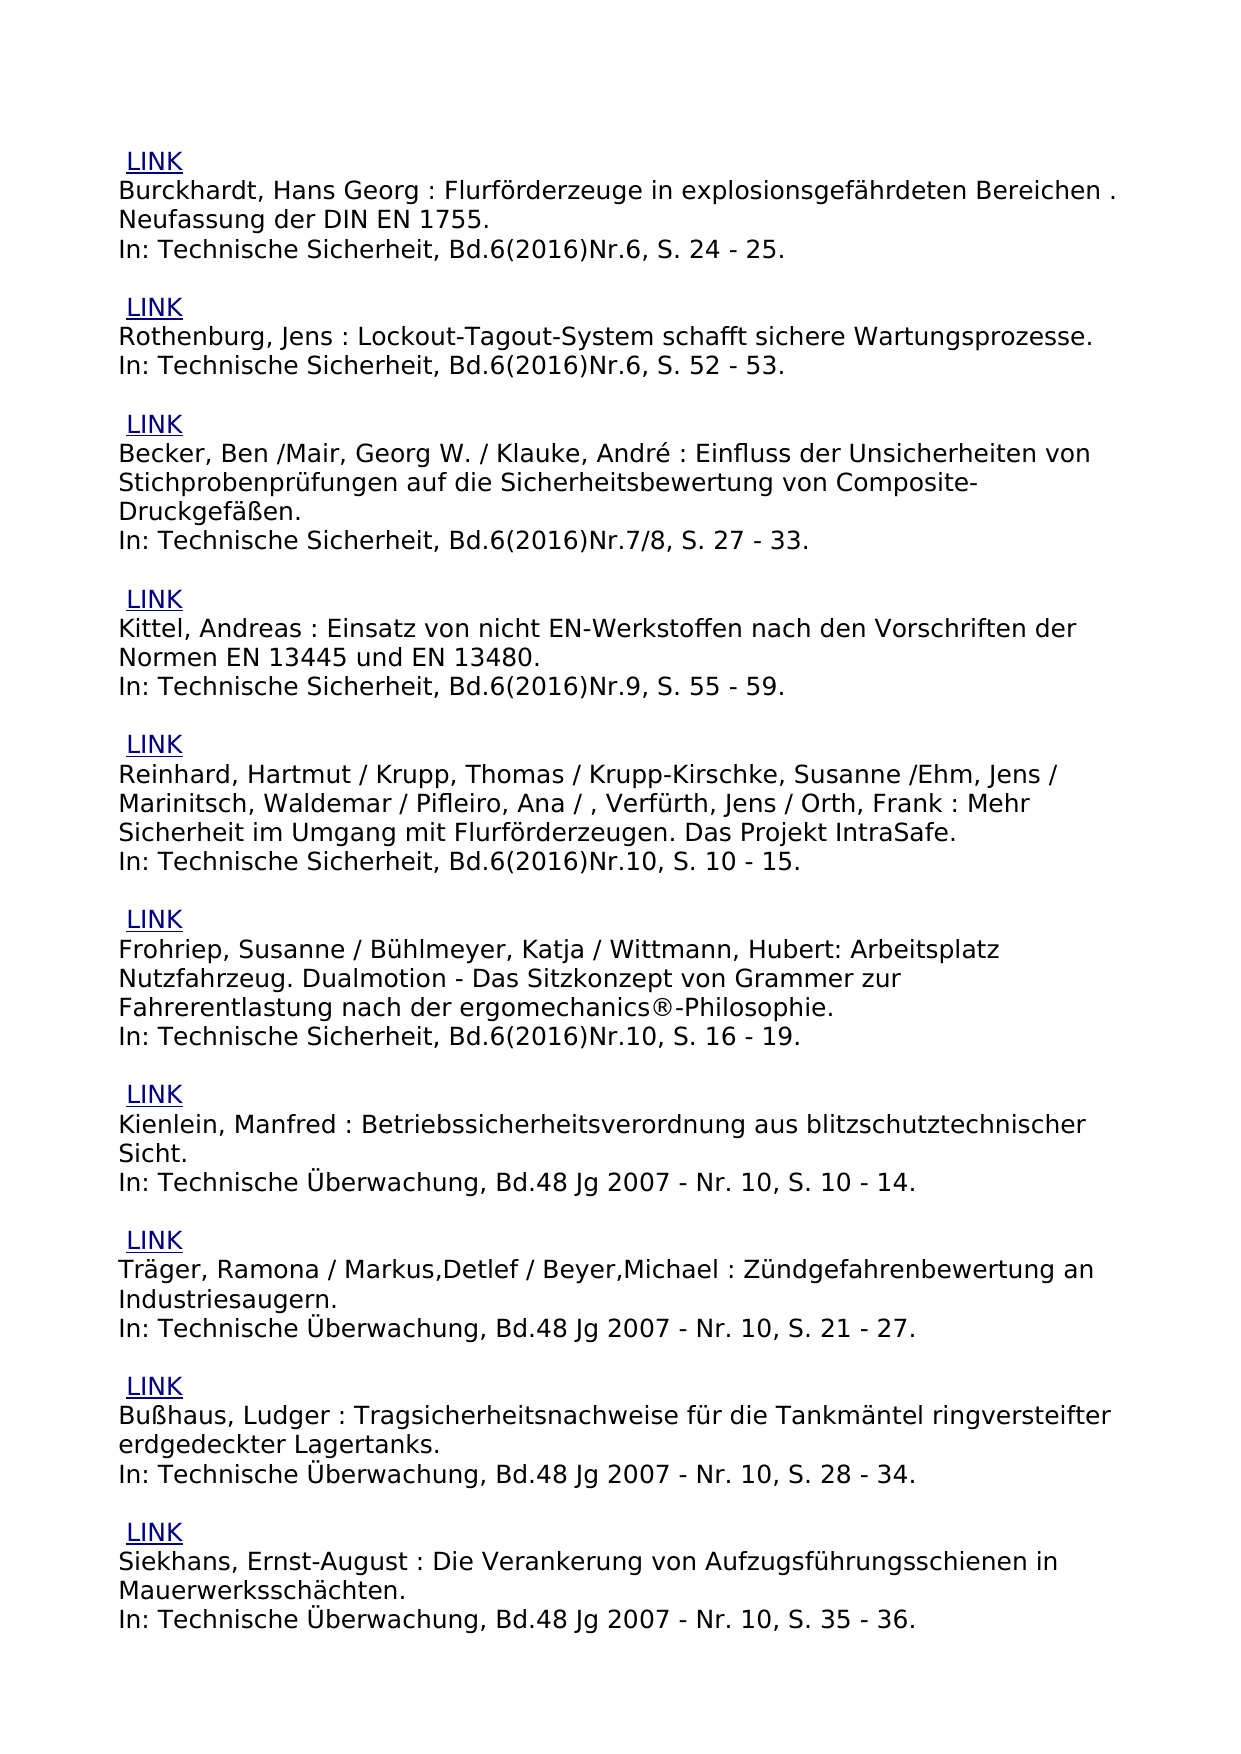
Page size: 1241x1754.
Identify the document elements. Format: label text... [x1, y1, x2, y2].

text LINK Burckhardt, Hans Georg : Flurförderzeuge in explosionsgefährdeten Bereichen . Neufassung der DIN EN 1755. In: Technische Sicherheit, Bd.6(2016)Nr.6, S. 24 - 25. LINK Rothenburg, Jens : Lockout-Tagout-System schafft sichere Wartungsprozesse. In: Technische Sicherheit, Bd.6(2016)Nr.6, S. 52 - 53. LINK Becker, Ben /Mair, Georg W. / Klauke, André : Einfluss der Unsicherheiten von Stichprobenprüfungen auf die Sicherheitsbewertung von Composite-Druckgefäßen. In: Technische Sicherheit, Bd.6(2016)Nr.7/8, S. 27 - 33. LINK Kittel, Andreas : Einsatz von nicht EN-Werkstoffen nach den Vorschriften der Normen EN 13445 und EN 13480. In: Technische Sicherheit, Bd.6(2016)Nr.9, S. 55 - 59. LINK Reinhard, Hartmut / Krupp, Thomas / Krupp-Kirschke, Susanne /Ehm, Jens / Marinitsch, Waldemar / Pifleiro, Ana / , Verfürth, Jens / Orth, Frank : Mehr Sicherheit im Umgang mit Flurförderzeugen. Das Projekt IntraSafe. In: Technische Sicherheit, Bd.6(2016)Nr.10, S. 10 - 15. LINK Frohriep, Susanne / Bühlmeyer, Katja / Wittmann, Hubert: Arbeitsplatz Nutzfahrzeug. Dualmotion - Das Sitzkonzept von Grammer zur Fahrerentlastung nach der ergomechanics®-Philosophie. In: Technische Sicherheit, Bd.6(2016)Nr.10, S. 16 - 19. LINK Kienlein, Manfred : Betriebssicherheitsverordnung aus blitzschutztechnischer Sicht. In: Technische Überwachung, Bd.48 Jg 2007 - Nr. 10, S. 10 - 14. LINK Träger, Ramona / Markus,Detlef / Beyer,Michael : Zündgefahrenbewertung an Industriesaugern. In: Technische Überwachung, Bd.48 Jg 2007 - Nr. 10, S. 21 - 27. LINK Bußhaus, Ludger : Tragsicherheitsnachweise für die Tankmäntel ringversteifter erdgedeckter Lagertanks. In: Technische Überwachung, Bd.48 Jg 2007 - Nr. 10, S. 28 - 34. LINK Siekhans, Ernst-August : Die Verankerung von Aufzugsführungsschienen in Mauerwerksschächten. In: Technische Überwachung, Bd.48 Jg 2007 - Nr. 10, S. 35 - 36. [118, 118, 1122, 1635]
